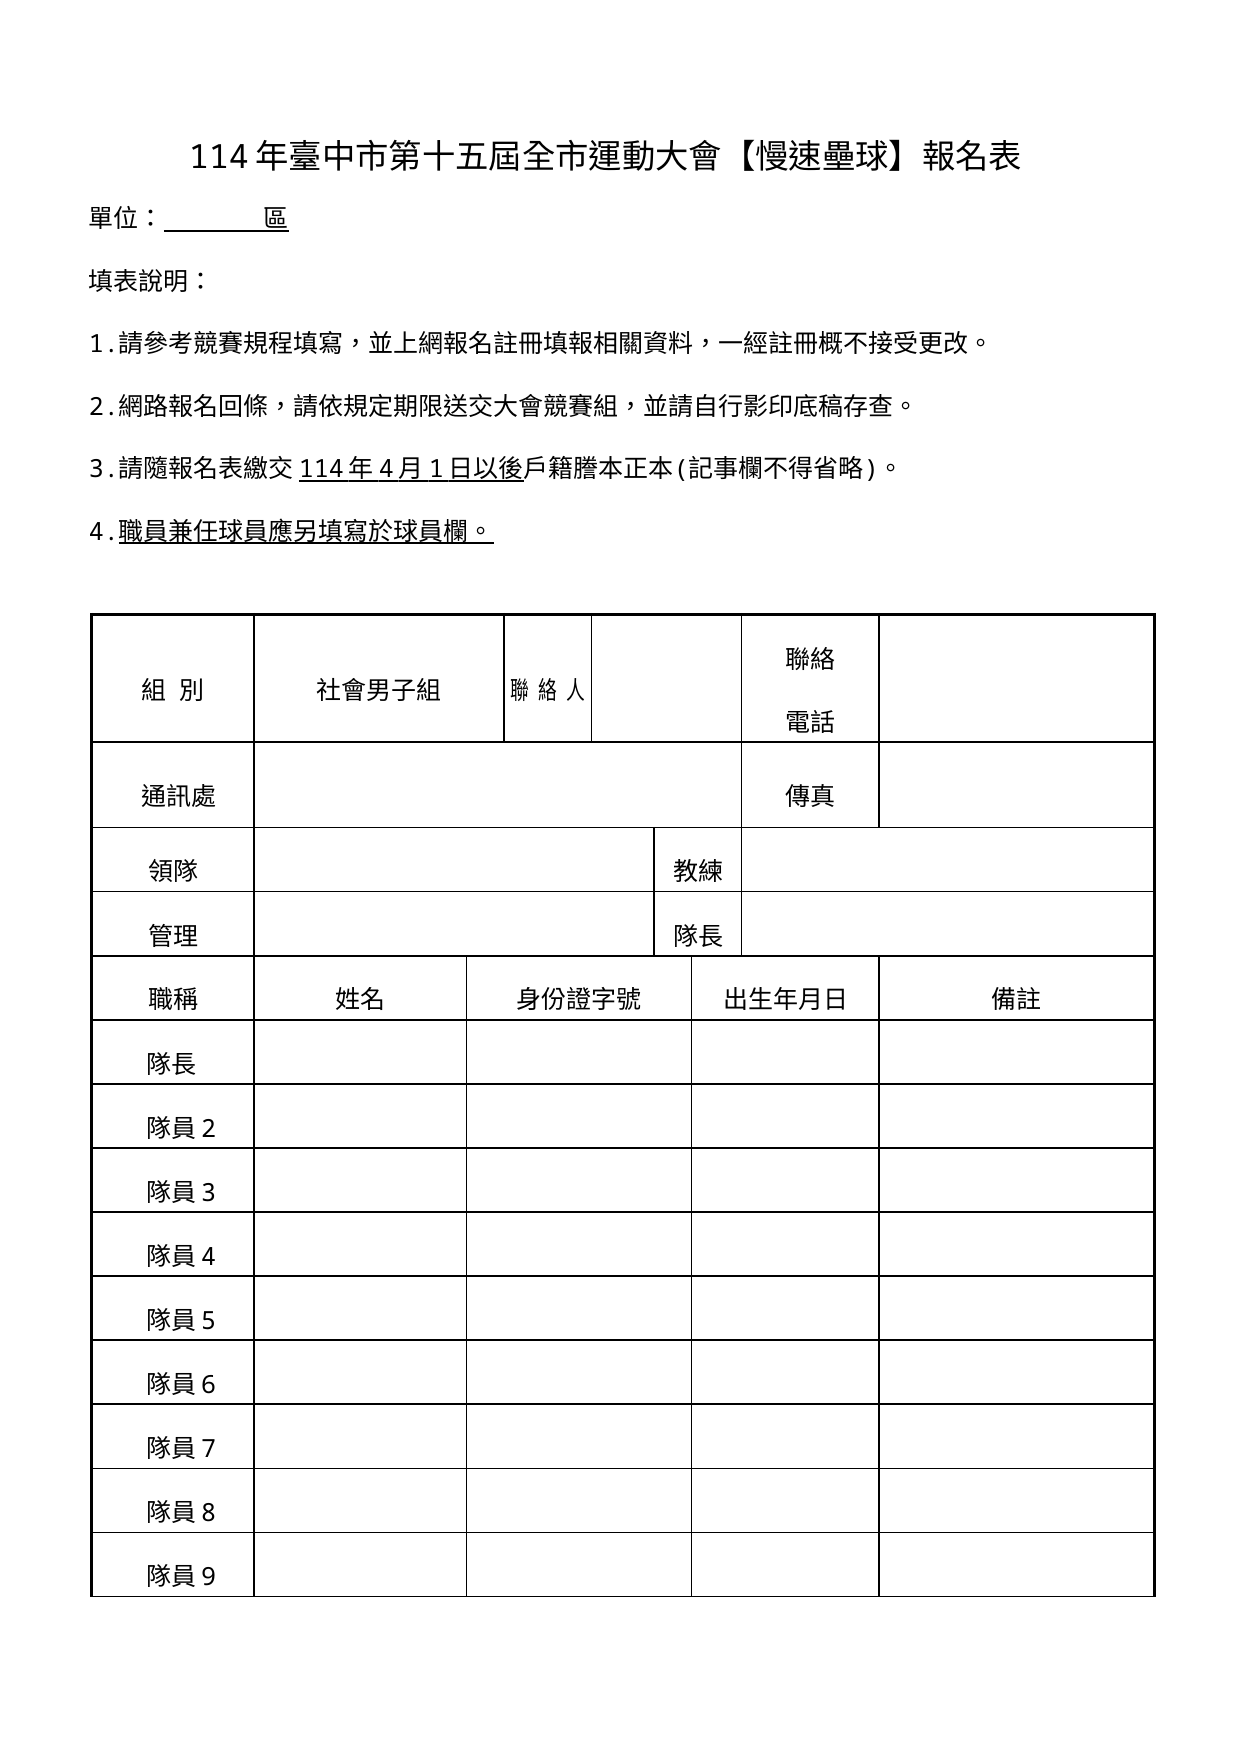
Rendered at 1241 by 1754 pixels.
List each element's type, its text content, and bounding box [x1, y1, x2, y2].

table_cell [255, 1213, 466, 1275]
table_cell 隊長 [93, 1021, 253, 1083]
table_cell 隊長 [655, 892, 741, 955]
text 單位： 區 [89, 175, 1122, 238]
table_cell 傳真 [742, 743, 878, 827]
table_cell [880, 1469, 1153, 1531]
table_cell 隊員5 [93, 1277, 253, 1339]
table_cell [880, 1533, 1153, 1596]
table_cell [467, 1277, 691, 1339]
table_cell [742, 828, 1153, 891]
table_cell [255, 892, 653, 955]
table_cell [692, 1405, 878, 1467]
text 3.請隨報名表繳交114年4月1日以後戶籍謄本正本(記事欄不得省略)。 [89, 425, 1122, 488]
table_cell [880, 1213, 1153, 1275]
table_cell [880, 743, 1153, 827]
table_cell [467, 1021, 691, 1083]
table_cell [255, 1469, 466, 1531]
table_cell [467, 1341, 691, 1403]
table_cell [467, 1405, 691, 1467]
table_cell [255, 743, 741, 827]
table_cell [255, 1149, 466, 1211]
table_cell 隊員9 [93, 1533, 253, 1596]
table_cell [255, 1021, 466, 1083]
table_cell [467, 1533, 691, 1596]
table_cell [692, 1021, 878, 1083]
table_cell [467, 1149, 691, 1211]
table_cell [880, 1021, 1153, 1083]
table_cell [255, 1085, 466, 1147]
table_cell [692, 1085, 878, 1147]
table_header 聯絡 電話 [742, 616, 878, 741]
table_cell [692, 1533, 878, 1596]
table_cell [880, 1149, 1153, 1211]
table_cell [692, 1469, 878, 1531]
table_cell 隊員4 [93, 1213, 253, 1275]
table_cell [255, 1277, 466, 1339]
table_cell [255, 828, 653, 891]
table_cell 職稱 [93, 957, 253, 1019]
table_cell [467, 1213, 691, 1275]
text 4.職員兼任球員應另填寫於球員欄。 [89, 488, 1122, 550]
table_cell 通訊處 [93, 743, 253, 827]
table_cell [255, 1405, 466, 1467]
table_header 社會男子組 [255, 616, 503, 741]
table_cell 隊員6 [93, 1341, 253, 1403]
table_cell [255, 1533, 466, 1596]
table_cell 隊員2 [93, 1085, 253, 1147]
table_cell 管理 [93, 892, 253, 955]
table_cell 教練 [655, 828, 741, 891]
table_header [592, 616, 741, 741]
table_header 聯 絡 人 [505, 616, 591, 741]
text 114年臺中市第十五屆全市運動大會【慢速壘球】報名表 [89, 113, 1122, 175]
table_cell [880, 1277, 1153, 1339]
text 2.網路報名回條，請依規定期限送交大會競賽組，並請自行影印底稿存查。 [89, 363, 1122, 425]
table_cell [880, 1405, 1153, 1467]
table_cell [255, 1341, 466, 1403]
table_cell [880, 1341, 1153, 1403]
table_header [880, 616, 1153, 741]
table_cell [880, 1085, 1153, 1147]
table_cell 隊員7 [93, 1405, 253, 1467]
table_cell 隊員3 [93, 1149, 253, 1211]
table_cell [692, 1341, 878, 1403]
table_cell [692, 1277, 878, 1339]
text 1.請參考競賽規程填寫，並上網報名註冊填報相關資料，一經註冊概不接受更改。 [89, 300, 1122, 363]
text 填表說明： [89, 238, 1122, 300]
table_cell 身份證字號 [467, 957, 691, 1019]
table_cell [692, 1149, 878, 1211]
table_cell 隊員8 [93, 1469, 253, 1531]
table_header 組 別 [93, 616, 253, 741]
table_cell 姓名 [255, 957, 466, 1019]
table_cell 出生年月日 [692, 957, 878, 1019]
table_cell [467, 1085, 691, 1147]
table_cell 備註 [880, 957, 1153, 1019]
table_cell [742, 892, 1153, 955]
table_cell [467, 1469, 691, 1531]
table_cell 領隊 [93, 828, 253, 891]
table_cell [692, 1213, 878, 1275]
